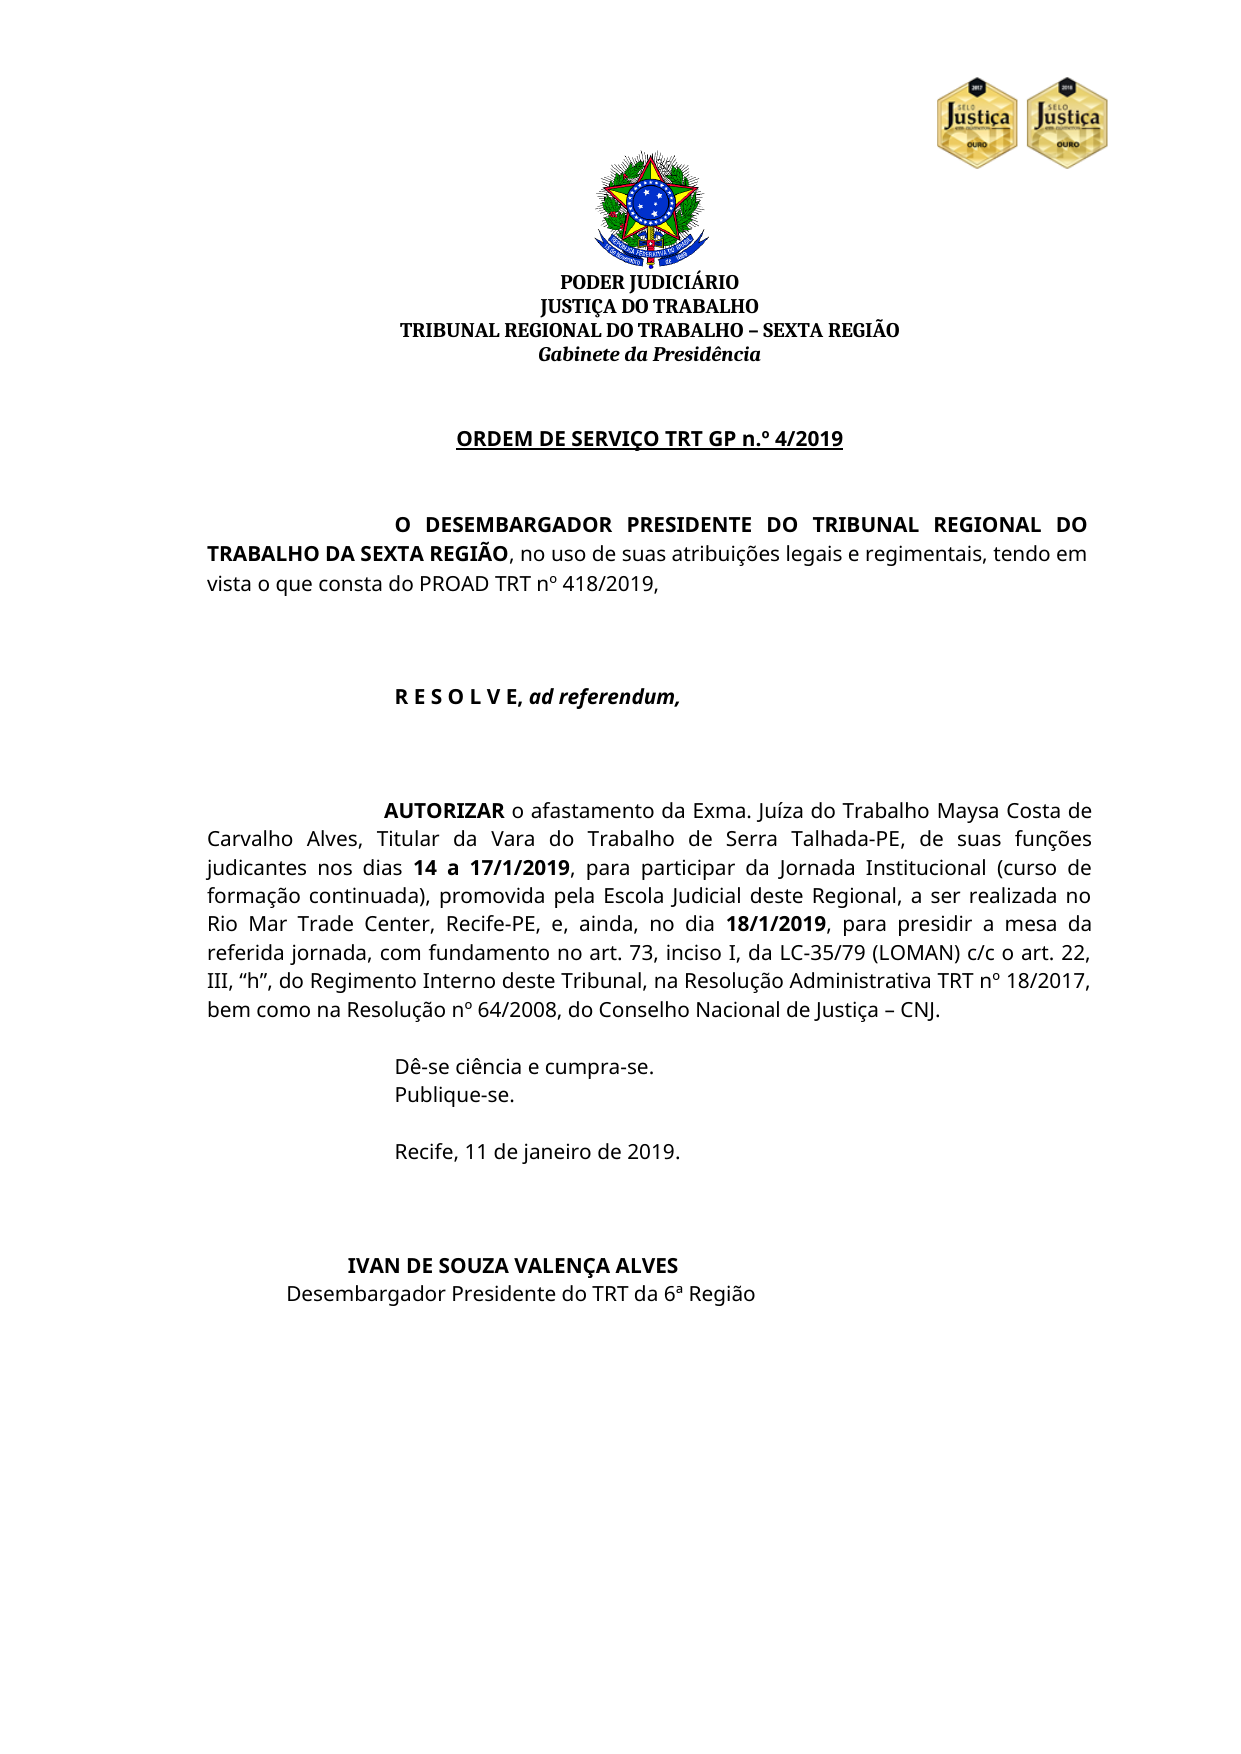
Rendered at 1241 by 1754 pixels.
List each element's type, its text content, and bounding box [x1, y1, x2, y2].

picture [588, 147, 712, 271]
text O DESEMBARGADOR PRESIDENTE DO TRIBUNAL REGIONAL DO TRABALHO DA SEXTA REGIÃO, no uso de suas atribuições legais e regimentais, tendo em vista o que consta do PROAD TRT nº 418/2019, [207, 509, 1088, 597]
text PODER JUDICIÁRIO [207, 271, 1092, 295]
text Gabinete da Presidência [207, 343, 1092, 367]
text IVAN DE SOUZA VALENÇA ALVES [207, 1251, 1002, 1279]
text Dê-se ciência e cumpra-se. [207, 1052, 1092, 1080]
text Recife, 11 de janeiro de 2019. [207, 1137, 1092, 1166]
text Publique-se. [207, 1080, 1092, 1109]
picture [937, 75, 1122, 176]
text R E S O L V E, ad referendum, [207, 682, 1092, 711]
text JUSTIÇA DO TRABALHO [207, 295, 1092, 319]
text Desembargador Presidente do TRT da 6ª Região [151, 1279, 1088, 1308]
text ORDEM DE SERVIÇO TRT GP n.º 4/2019 [207, 424, 1092, 452]
text TRIBUNAL REGIONAL DO TRABALHO – SEXTA REGIÃO [207, 319, 1092, 343]
text AUTORIZAR o afastamento da Exma. Juíza do Trabalho Maysa Costa de Carvalho Alves, Titular da Vara do Trabalho de Serra Talhada-PE, de suas funções judicantes nos dias 14 a 17/1/2019, para participar da Jornada Institucional (curso de formação continuada), promovida pela Escola Judicial deste Regional, a ser realizada no Rio Mar Trade Center, Recife-PE, e, ainda, no dia 18/1/2019, para presidir a mesa da referida jornada, com fundamento no art. 73, inciso I, da LC-35/79 (LOMAN) c/c o art. 22, III, “h”, do Regimento Interno deste Tribunal, na Resolução Administrativa TRT nº 18/2017, bem como na Resolução nº 64/2008, do Conselho Nacional de Justiça – CNJ. [207, 796, 1092, 1023]
